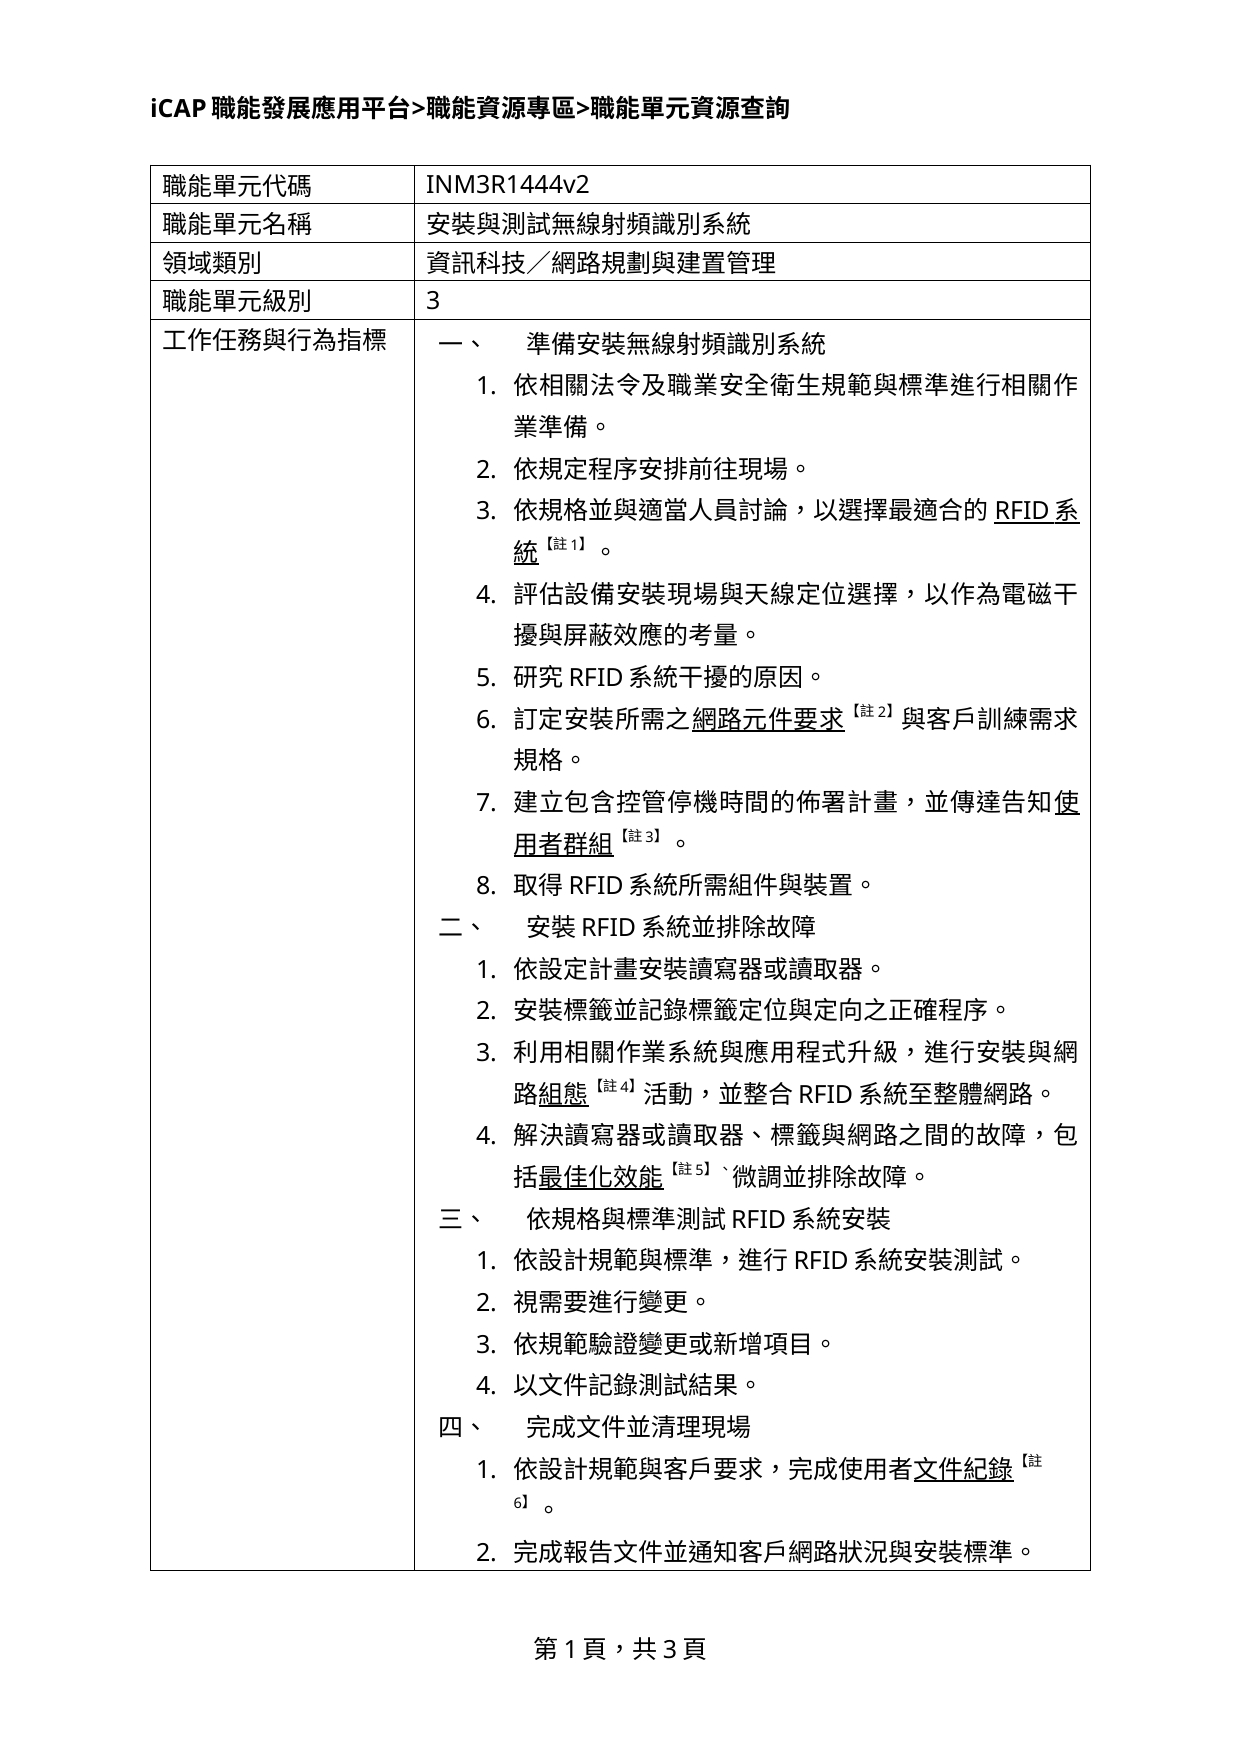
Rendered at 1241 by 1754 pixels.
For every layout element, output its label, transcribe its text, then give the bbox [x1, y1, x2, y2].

table_cell 職能單元名稱 [151, 204, 414, 242]
table_cell 工作任務與行為指標 [151, 320, 414, 1570]
table_cell 職能單元級別 [151, 281, 414, 319]
table_cell 3 [415, 281, 1090, 319]
table_cell 資訊科技／網路規劃與建置管理 [415, 243, 1090, 280]
table_header 職能單元代碼 [151, 166, 414, 203]
table_header INM3R1444v2 [415, 166, 1090, 203]
table_cell 領域類別 [151, 243, 414, 280]
table_cell 安裝與測試無線射頻識別系統 [415, 204, 1090, 242]
table_cell 準備安裝無線射頻識別系統 依相關法令及職業安全衛生規範與標準進行相關作業準備。 依規定程序安排前往現場。 依規格並與適當人員討論，以選擇最適合的RFID系統【註1】。 評估設備安裝現場與天線定位選擇，以作為電磁干擾與屏蔽效應的考量。 研究RFID系統干擾的原因。 訂定安裝所需之網路元件要求【註2】與客戶訓練需求規格。 建立包含控管停機時間的佈署計畫，並傳達告知使用者群組【註3】。 取得RFID系統所需組件與裝置。 安裝RFID系統並排除故障 依設定計畫安裝讀寫器或讀取器。 安裝標籤並記錄標籤定位與定向之正確程序。 利用相關作業系統與應用程式升級，進行安裝與網路組態【註4】活動，並整合RFID系統至整體網路。 解決讀寫器或讀取器、標籤與網路之間的故障，包括最佳化效能【註5】、微調並排除故障。 依規格與標準測試RFID系統安裝 依設計規範與標準，進行RFID系統安裝測試。 視需要進行變更。 依規範驗證變更或新增項目。 以文件記錄測試結果。 完成文件並清理現場 依設計規範與客戶要求，完成使用者文件紀錄【註6】。 完成報告文件並通知客戶網路狀況與安裝標準。 清理工作現場並回復至符合客戶要求。 與適當人員取得簽核。 [415, 320, 1090, 1570]
